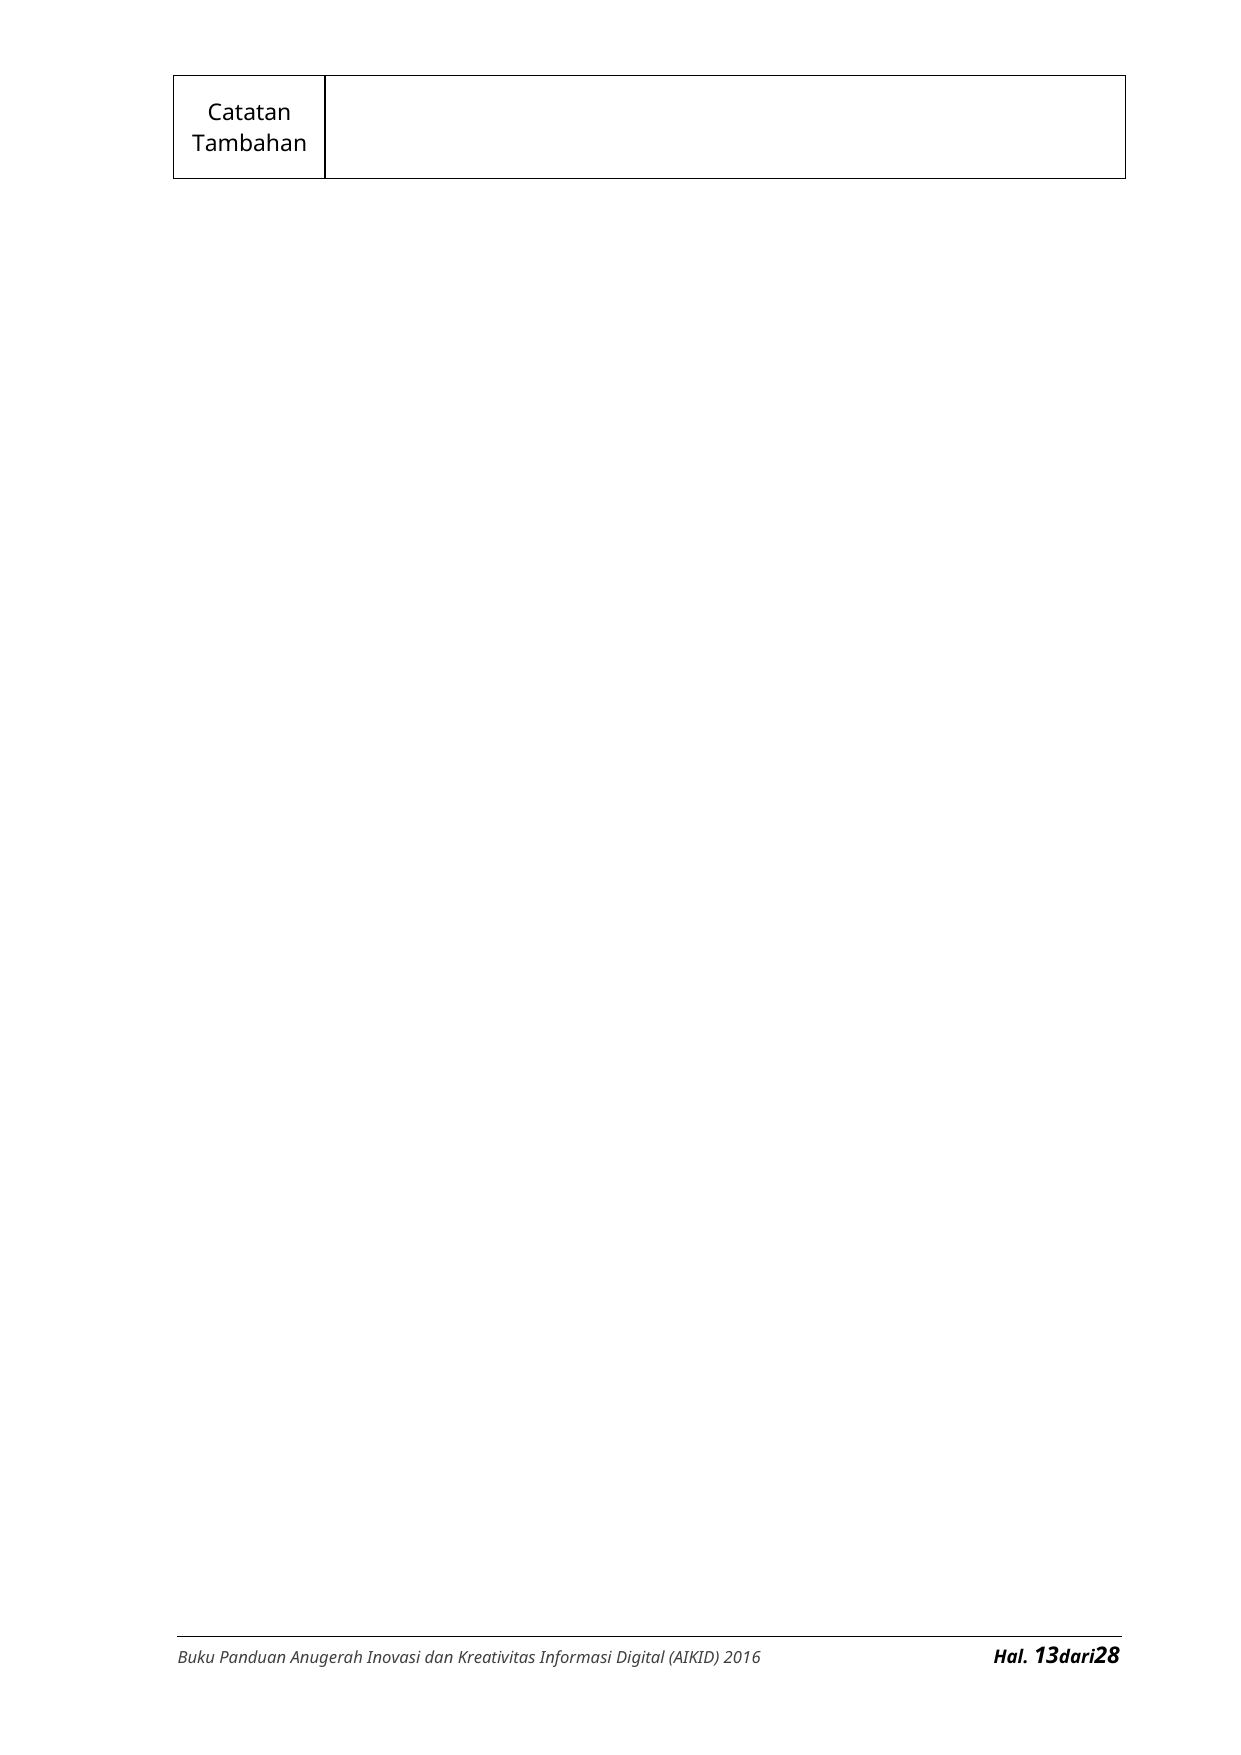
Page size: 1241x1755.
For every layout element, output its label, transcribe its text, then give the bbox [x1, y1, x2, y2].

table_cell Catatan Tambahan [174, 76, 324, 178]
table_cell [326, 76, 1125, 178]
